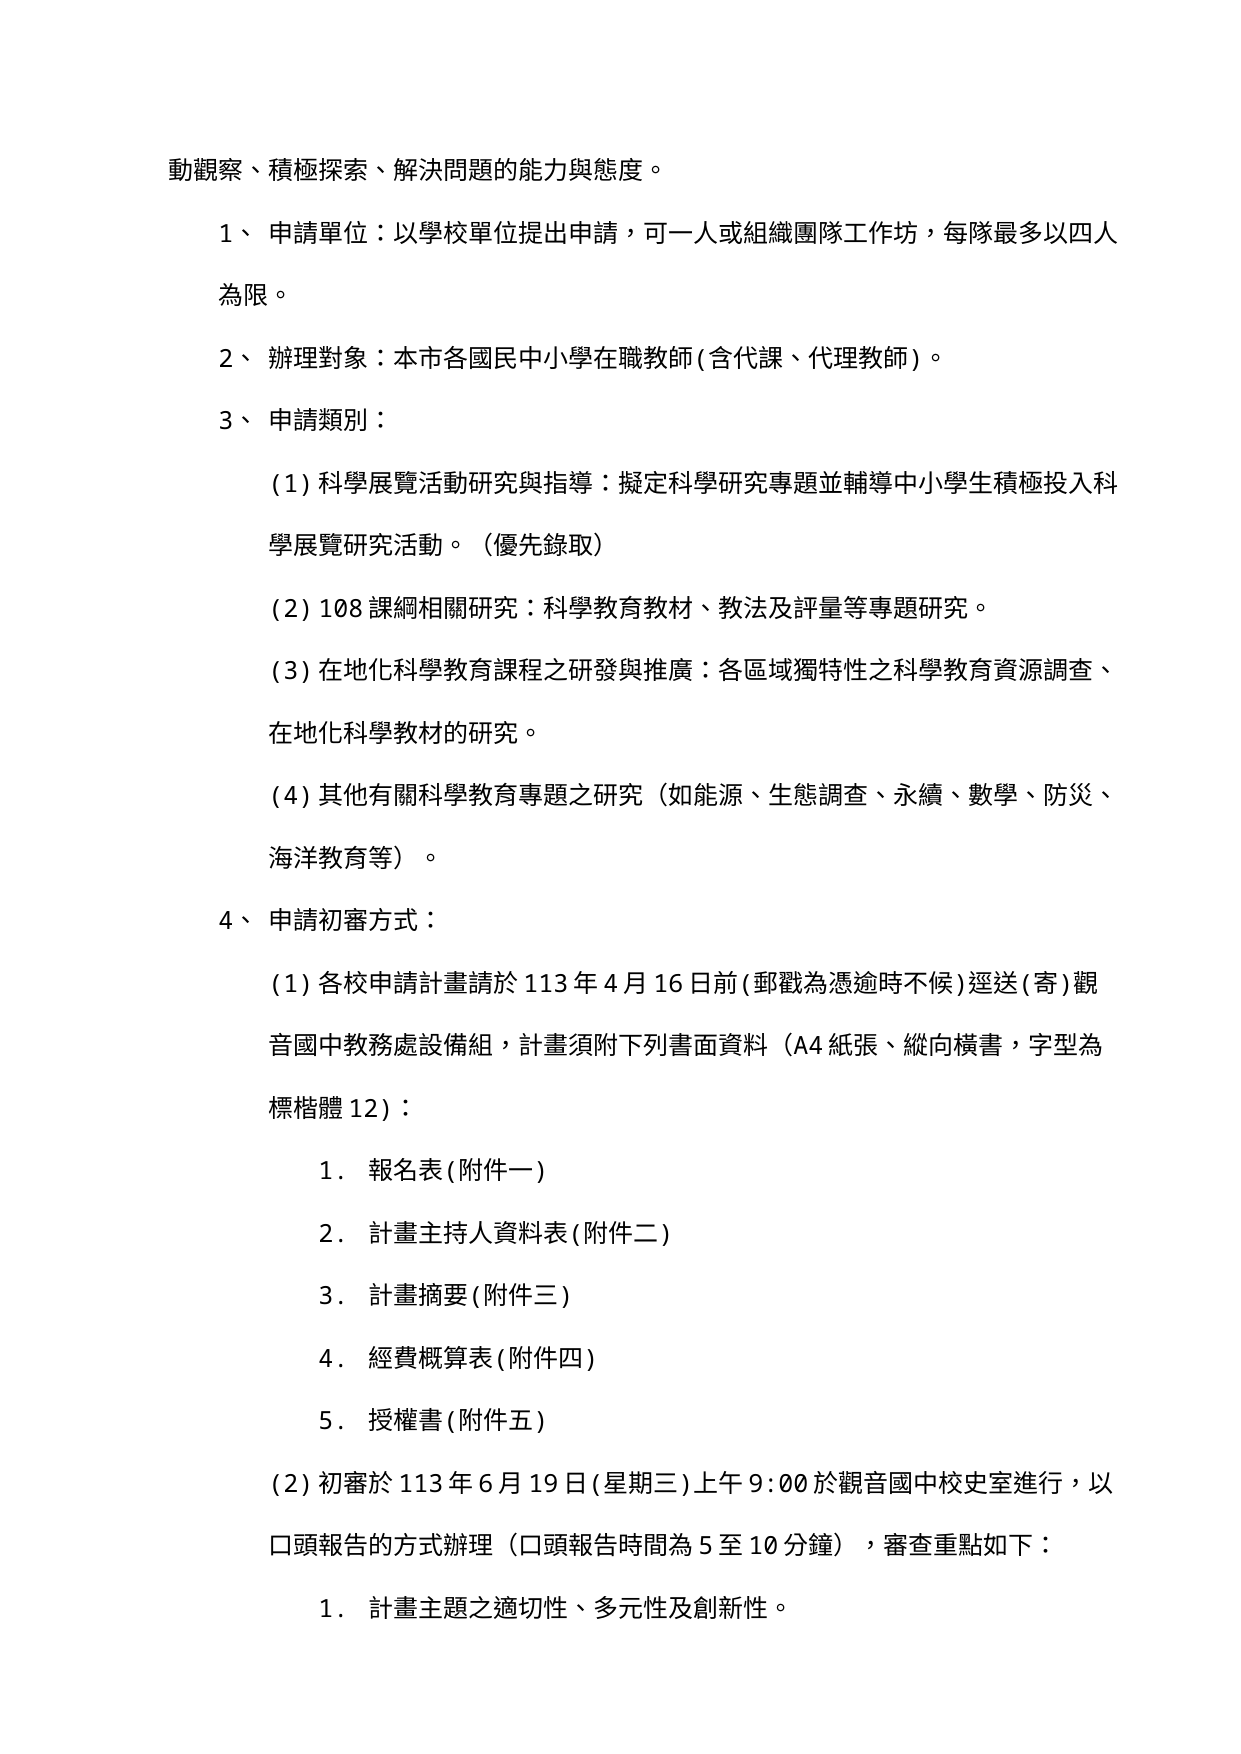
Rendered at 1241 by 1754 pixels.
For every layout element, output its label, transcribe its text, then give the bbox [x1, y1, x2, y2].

list 其他有關科學教育專題之研究（如能源、生態調查、永續、數學、防災、海洋教育等）。 [268, 752, 1122, 877]
list 108課綱相關研究：科學教育教材、教法及評量等專題研究。 [268, 564, 1122, 627]
list 計畫摘要(附件三) [318, 1252, 1122, 1314]
list 申請單位：以學校單位提出申請，可一人或組織團隊工作坊，每隊最多以四人為限。 [218, 189, 1122, 314]
list 報名表(附件一) [318, 1127, 1122, 1189]
list 各校申請計畫請於113年4月16日前(郵戳為憑逾時不候)逕送(寄)觀音國中教務處設備組，計畫須附下列書面資料（A4紙張、縱向橫書，字型為標楷體12)： [268, 939, 1122, 1127]
text 動觀察、積極探索、解決問題的能力與態度。 [168, 127, 1122, 189]
list 初審於113年6月19日(星期三)上午9:00於觀音國中校史室進行，以口頭報告的方式辦理（口頭報告時間為5至10分鐘），審查重點如下： [268, 1439, 1122, 1564]
list 計畫主題之適切性、多元性及創新性。 [318, 1564, 1122, 1627]
list 辦理對象：本市各國民中小學在職教師(含代課、代理教師)。 [218, 314, 1122, 377]
list 在地化科學教育課程之研發與推廣：各區域獨特性之科學教育資源調查、在地化科學教材的研究。 [268, 627, 1122, 752]
list 經費概算表(附件四) [318, 1314, 1122, 1377]
list 科學展覽活動研究與指導：擬定科學研究專題並輔導中小學生積極投入科學展覽研究活動。（優先錄取） [268, 439, 1122, 564]
list 申請初審方式： [218, 877, 1122, 939]
list 授權書(附件五) [318, 1377, 1122, 1439]
list 計畫主持人資料表(附件二) [318, 1189, 1122, 1252]
list 申請類別： [218, 377, 1122, 439]
